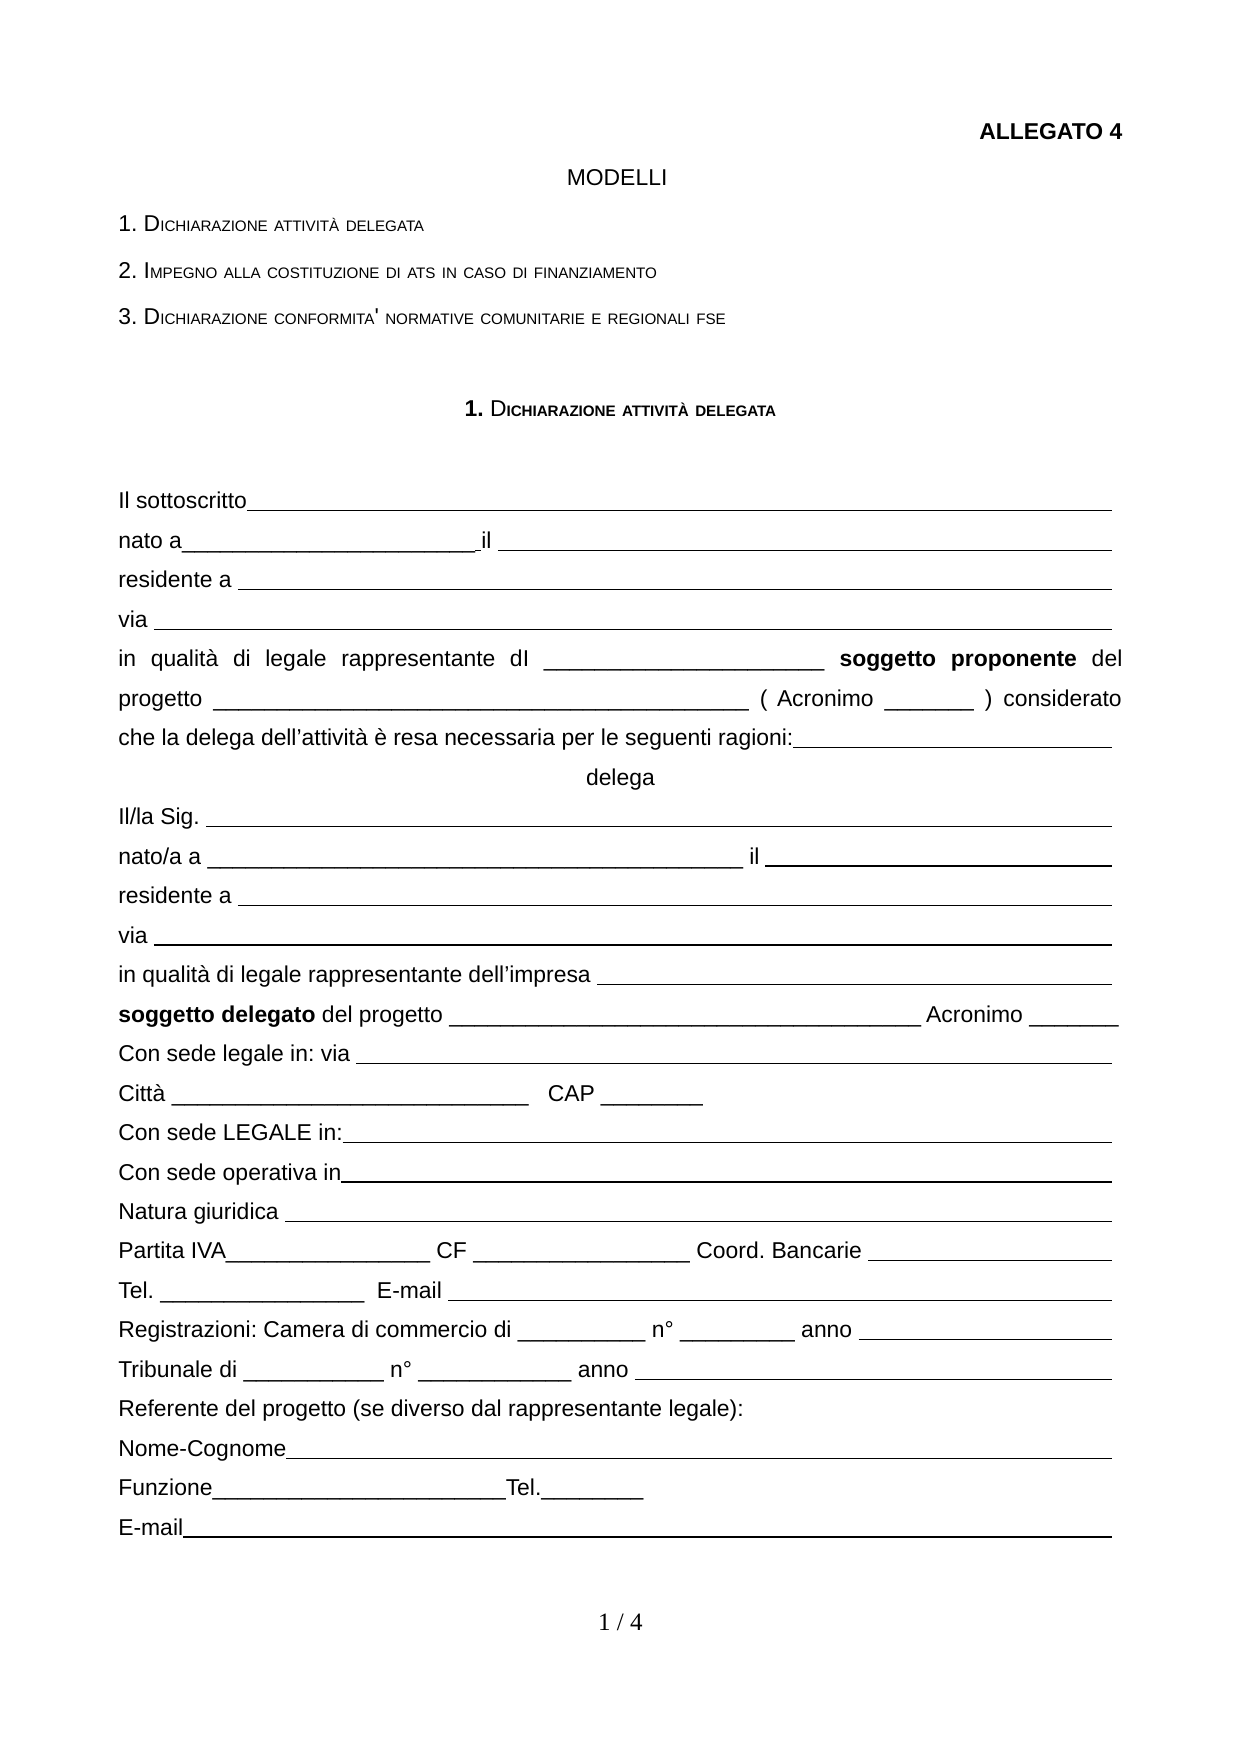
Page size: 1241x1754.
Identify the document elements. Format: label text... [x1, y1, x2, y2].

text Con sede LEGALE in: [118, 1119, 1122, 1145]
text residente a [118, 882, 1122, 908]
text via [118, 606, 1122, 632]
text MODELLI [118, 164, 1122, 191]
text Referente del progetto (se diverso dal rappresentante legale): [118, 1395, 1122, 1422]
text ALLEGATO 4 [168, 118, 1122, 144]
text 1. Dichiarazione attività delegata [118, 210, 1122, 237]
text Natura giuridica [118, 1198, 1122, 1224]
text in qualità di legale rappresentante dI ______________________ soggetto proponente del progetto __________________________________________ ( Acronimo _______ ) considerato che la delega dell’attività è resa necessaria per le seguenti ragioni: [118, 645, 1122, 751]
text Nome-Cognome [118, 1435, 1122, 1461]
text nato a_______________________ il [118, 527, 1122, 553]
text Il sottoscritto [118, 487, 1122, 514]
text in qualità di legale rappresentante dell’impresa [118, 961, 1122, 987]
text Partita IVA________________ CF _________________ Coord. Bancarie [118, 1237, 1122, 1264]
text Tribunale di ___________ n° ____________ anno [118, 1356, 1122, 1382]
text residente a [118, 566, 1122, 593]
text Tel. ________________ E-mail [118, 1277, 1122, 1303]
text soggetto delegato del progetto _____________________________________ Acronimo _______ [118, 1001, 1122, 1027]
text Con sede legale in: via [118, 1040, 1122, 1066]
text nato/a a __________________________________________ il [118, 843, 1122, 869]
text E-mail [118, 1514, 1122, 1540]
text Il/la Sig. [118, 803, 1122, 829]
text via [118, 922, 1122, 948]
text Con sede operativa in [118, 1158, 1122, 1185]
text Città ____________________________ CAP ________ [118, 1079, 1122, 1106]
text 1. Dichiarazione attività delegata [118, 395, 1122, 421]
text Registrazioni: Camera di commercio di __________ n° _________ anno [118, 1316, 1122, 1343]
text 3. Dichiarazione conformita' normative comunitarie e regionali fse [118, 303, 1122, 329]
text delega [118, 764, 1122, 790]
text 2. Impegno alla costituzione di ats in caso di finanziamento [118, 257, 1122, 283]
text Funzione_______________________Tel.________ [118, 1474, 1122, 1501]
